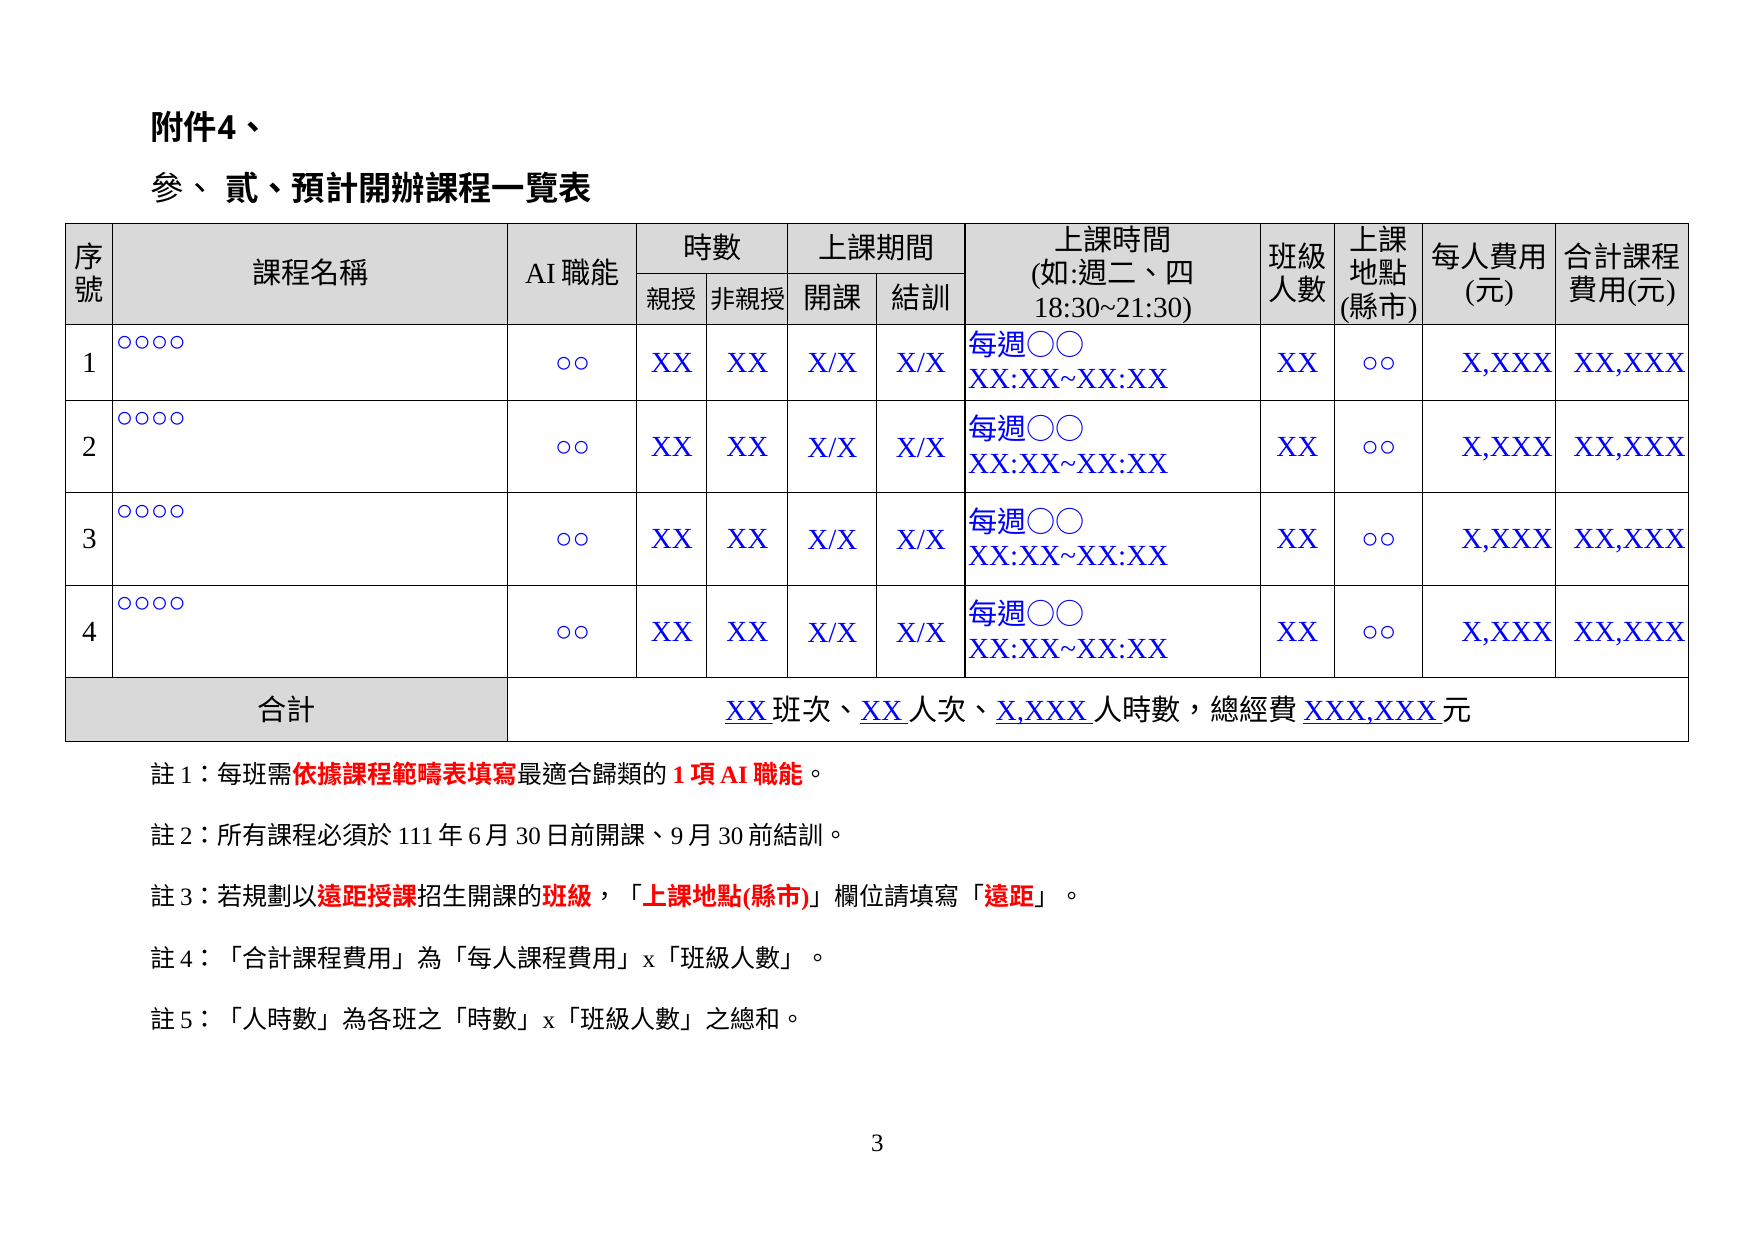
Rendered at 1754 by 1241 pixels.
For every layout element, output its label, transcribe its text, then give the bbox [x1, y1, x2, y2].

table_cell 1 [66, 325, 112, 400]
table_cell XX [637, 401, 706, 492]
table_cell ○○ [1335, 493, 1422, 585]
table_cell XX,XXX [1556, 325, 1688, 400]
table_cell 開課 [788, 274, 876, 324]
text 註4：「合計課程費用」為「每人課程費用」x「班級人數」。 [150, 938, 1604, 974]
table_cell ○○○○ [113, 493, 507, 585]
text 註2：所有課程必須於111年6月30日前開課、9月30前結訓。 [150, 816, 1604, 852]
table_cell 每週○○ XX:XX~XX:XX [966, 401, 1260, 492]
table_header 課程名稱 [113, 224, 507, 324]
text 註5：「人時數」為各班之「時數」x「班級人數」之總和。 [150, 999, 1604, 1036]
table_cell ○○ [508, 401, 636, 492]
table_cell ○○ [508, 586, 636, 677]
table_cell X/X [877, 586, 964, 677]
table_cell X/X [788, 493, 876, 585]
table_cell 4 [66, 586, 112, 677]
text 註3：若規劃以遠距授課招生開課的班級，「上課地點(縣市)」欄位請填寫「遠距」。 [150, 877, 1604, 913]
table_cell X/X [788, 586, 876, 677]
table_cell XX [637, 325, 706, 400]
table_header 每人費用(元) [1423, 224, 1555, 324]
subtitle 貳、預計開辦課程一覽表 [150, 162, 1604, 210]
table_cell ○○ [1335, 325, 1422, 400]
table_cell X,XXX [1423, 325, 1555, 400]
table_cell 合計 [66, 678, 507, 741]
table_header AI職能 [508, 224, 636, 324]
table_header 時數 [637, 224, 787, 273]
table_cell XX,XXX [1556, 401, 1688, 492]
table_cell ○○○○ [113, 401, 507, 492]
table_cell X,XXX [1423, 493, 1555, 585]
table_cell XX [637, 493, 706, 585]
table_cell XX [707, 401, 787, 492]
table_cell ○○ [508, 493, 636, 585]
table_header 班級 人數 [1261, 224, 1334, 324]
table_cell XX [1261, 401, 1334, 492]
table_cell X/X [877, 493, 964, 585]
table_header 上課 地點 (縣市) [1335, 224, 1422, 324]
table_cell XX [707, 586, 787, 677]
table_cell X,XXX [1423, 586, 1555, 677]
table_header 序號 [66, 224, 112, 324]
table_cell XX [637, 586, 706, 677]
table_cell 結訓 [877, 274, 964, 324]
table_cell XX [707, 493, 787, 585]
table_cell 2 [66, 401, 112, 492]
table_cell XX,XXX [1556, 493, 1688, 585]
table_cell X/X [877, 325, 964, 400]
table_cell X/X [788, 325, 876, 400]
table_cell 每週○○ XX:XX~XX:XX [966, 325, 1260, 400]
table_cell ○○ [1335, 401, 1422, 492]
table_cell 3 [66, 493, 112, 585]
table_cell XX班次、XX人次、X,XXX人時數，總經費XXX,XXX元 [508, 678, 1688, 741]
table_cell XX [1261, 325, 1334, 400]
table_cell ○○ [508, 325, 636, 400]
table_header 合計課程費用(元) [1556, 224, 1688, 324]
table_header 上課期間 [788, 224, 964, 273]
table_cell XX,XXX [1556, 586, 1688, 677]
table_cell 每週○○ XX:XX~XX:XX [966, 586, 1260, 677]
table_cell 親授 [637, 274, 706, 324]
text 註1：每班需依據課程範疇表填寫最適合歸類的1項AI職能。 [150, 754, 1604, 791]
table_header 上課時間 (如:週二、四 18:30~21:30) [966, 224, 1260, 324]
table_cell ○○○○ [113, 586, 507, 677]
table_cell X,XXX [1423, 401, 1555, 492]
table_cell X/X [877, 401, 964, 492]
table_cell 非親授 [707, 274, 787, 324]
table_cell 每週○○ XX:XX~XX:XX [966, 493, 1260, 585]
table_cell XX [1261, 493, 1334, 585]
table_cell XX [1261, 586, 1334, 677]
table_cell X/X [788, 401, 876, 492]
table_cell ○○○○ [113, 325, 507, 400]
table_cell XX [707, 325, 787, 400]
table_cell ○○ [1335, 586, 1422, 677]
